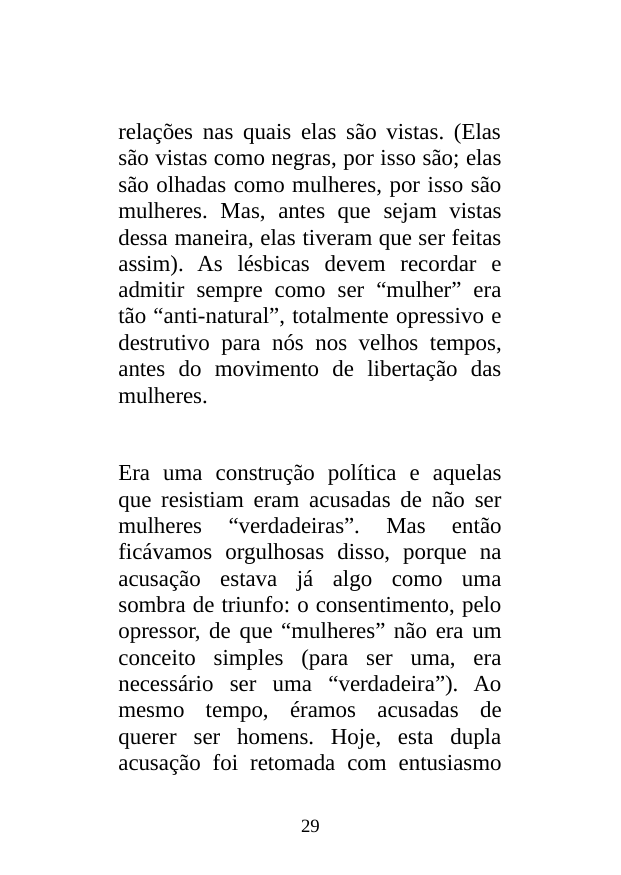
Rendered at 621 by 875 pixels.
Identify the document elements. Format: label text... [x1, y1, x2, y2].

text Era uma construção política e aquelas que resistiam eram acusadas de não ser mulheres “verdadeiras”. Mas então ficávamos orgulhosas disso, porque na acusação estava já algo como uma sombra de triunfo: o consentimento, pelo opressor, de que “mulheres” não era um conceito simples (para ser uma, era necessário ser uma “verdadeira”). Ao mesmo tempo, éramos acusadas de querer ser homens. Hoje, esta dupla acusação foi retomada com entusiasmo [118, 459, 502, 776]
text relações nas quais elas são vistas. (Elas são vistas como negras, por isso são; elas são olhadas como mulheres, por isso são mulheres. Mas, antes que sejam vistas dessa maneira, elas tiveram que ser feitas assim). As lésbicas devem recordar e admitir sempre como ser “mulher” era tão “anti-natural”, totalmente opressivo e destrutivo para nós nos velhos tempos, antes do movimento de libertação das mulheres. [118, 118, 502, 408]
